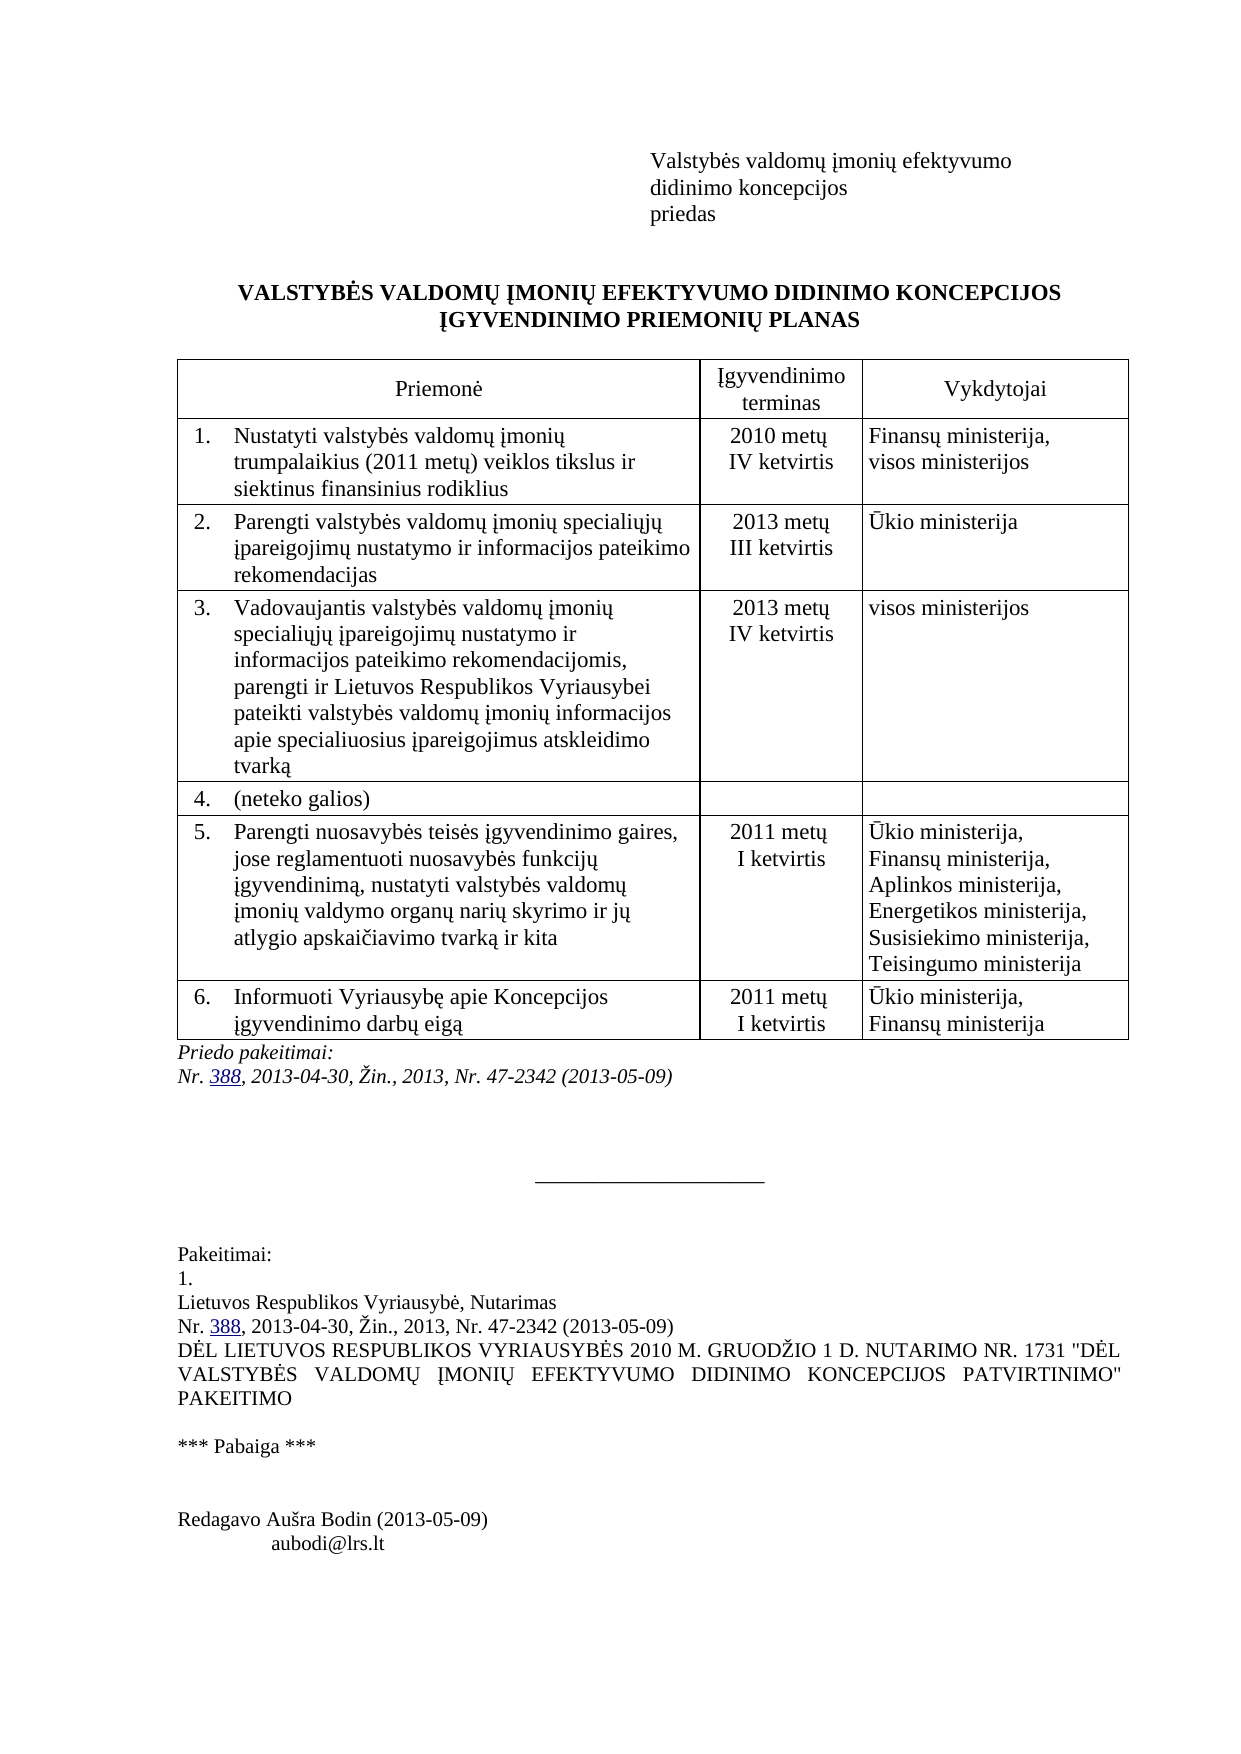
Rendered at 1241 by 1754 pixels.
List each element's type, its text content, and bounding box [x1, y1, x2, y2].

table_cell Ūkio ministerija, Finansų ministerija [863, 981, 1128, 1039]
table_header Įgyvendinimo terminas [701, 360, 862, 418]
text Valstybės valdomų įmonių efektyvumo [650, 148, 1122, 174]
table_cell 2011 metų I ketvirtis [701, 981, 862, 1039]
table_cell Ūkio ministerija, Finansų ministerija, Aplinkos ministerija, Energetikos ministerija, Susisiekimo ministerija, Teisingumo ministerija [863, 816, 1128, 979]
table_cell 2010 metų IV ketvirtis [701, 419, 862, 504]
table_cell 6. [178, 981, 227, 1039]
text VALSTYBĖS VALDOMŲ ĮMONIŲ EFEKTYVUMO DIDINIMO KONCEPCIJOS ĮGYVENDINIMO PRIEMONIŲ PLANAS [177, 279, 1122, 332]
text *** Pabaiga *** [177, 1434, 1122, 1458]
table_header Vykdytojai [863, 360, 1128, 418]
table_cell 3. [178, 591, 227, 781]
table_cell Nustatyti valstybės valdomų įmonių trumpalaikius (2011 metų) veiklos tikslus ir siektinus finansinius rodiklius [228, 419, 699, 504]
table_cell [701, 782, 862, 814]
table_cell 1. [178, 419, 227, 504]
text DĖL LIETUVOS RESPUBLIKOS VYRIAUSYBĖS 2010 M. GRUODŽIO 1 D. NUTARIMO NR. 1731 "DĖL VALSTYBĖS VALDOMŲ ĮMONIŲ EFEKTYVUMO DIDINIMO KONCEPCIJOS PATVIRTINIMO" PAKEITIMO [177, 1338, 1122, 1410]
table_cell 2011 metų I ketvirtis [701, 816, 862, 979]
text priedas [650, 200, 1122, 227]
text Pakeitimai: [177, 1242, 1122, 1266]
text Lietuvos Respublikos Vyriausybė, Nutarimas [177, 1290, 1122, 1314]
table_cell visos ministerijos [863, 591, 1128, 781]
table_cell Parengti nuosavybės teisės įgyvendinimo gaires, jose reglamentuoti nuosavybės funkcijų įgyvendinimą, nustatyti valstybės valdomų įmonių valdymo organų narių skyrimo ir jų atlygio apskaičiavimo tvarką ir kita [228, 816, 699, 979]
text Redagavo Aušra Bodin (2013-05-09) [177, 1506, 1122, 1531]
table_cell Informuoti Vyriausybę apie Koncepcijos įgyvendinimo darbų eigą [228, 981, 699, 1039]
text Nr. 388, 2013-04-30, Žin., 2013, Nr. 47-2342 (2013-05-09) [177, 1314, 1122, 1338]
text aubodi@lrs.lt [177, 1531, 1122, 1554]
text Nr. 388, 2013-04-30, Žin., 2013, Nr. 47-2342 (2013-05-09) [177, 1064, 1122, 1088]
table_cell 2013 metų III ketvirtis [701, 505, 862, 590]
table_cell Ūkio ministerija [863, 505, 1128, 590]
table_cell 5. [178, 816, 227, 979]
table_cell 2013 metų IV ketvirtis [701, 591, 862, 781]
table_cell Parengti valstybės valdomų įmonių specialiųjų įpareigojimų nustatymo ir informacijos pateikimo rekomendacijas [228, 505, 699, 590]
table_cell [863, 782, 1128, 814]
table_cell Vadovaujantis valstybės valdomų įmonių specialiųjų įpareigojimų nustatymo ir informacijos pateikimo rekomendacijomis, parengti ir Lietuvos Respublikos Vyriausybei pateikti valstybės valdomų įmonių informacijos apie specialiuosius įpareigojimus atskleidimo tvarką [228, 591, 699, 781]
table_cell 2. [178, 505, 227, 590]
text didinimo koncepcijos [650, 174, 1122, 200]
table_cell Finansų ministerija, visos ministerijos [863, 419, 1128, 504]
text Priedo pakeitimai: [177, 1040, 1122, 1064]
table_cell (neteko galios) [228, 782, 699, 814]
text –––––––––––––––––––– [177, 1167, 1122, 1194]
table_header Priemonė [178, 360, 699, 418]
text 1. [177, 1266, 1122, 1290]
table_cell 4. [178, 782, 227, 814]
